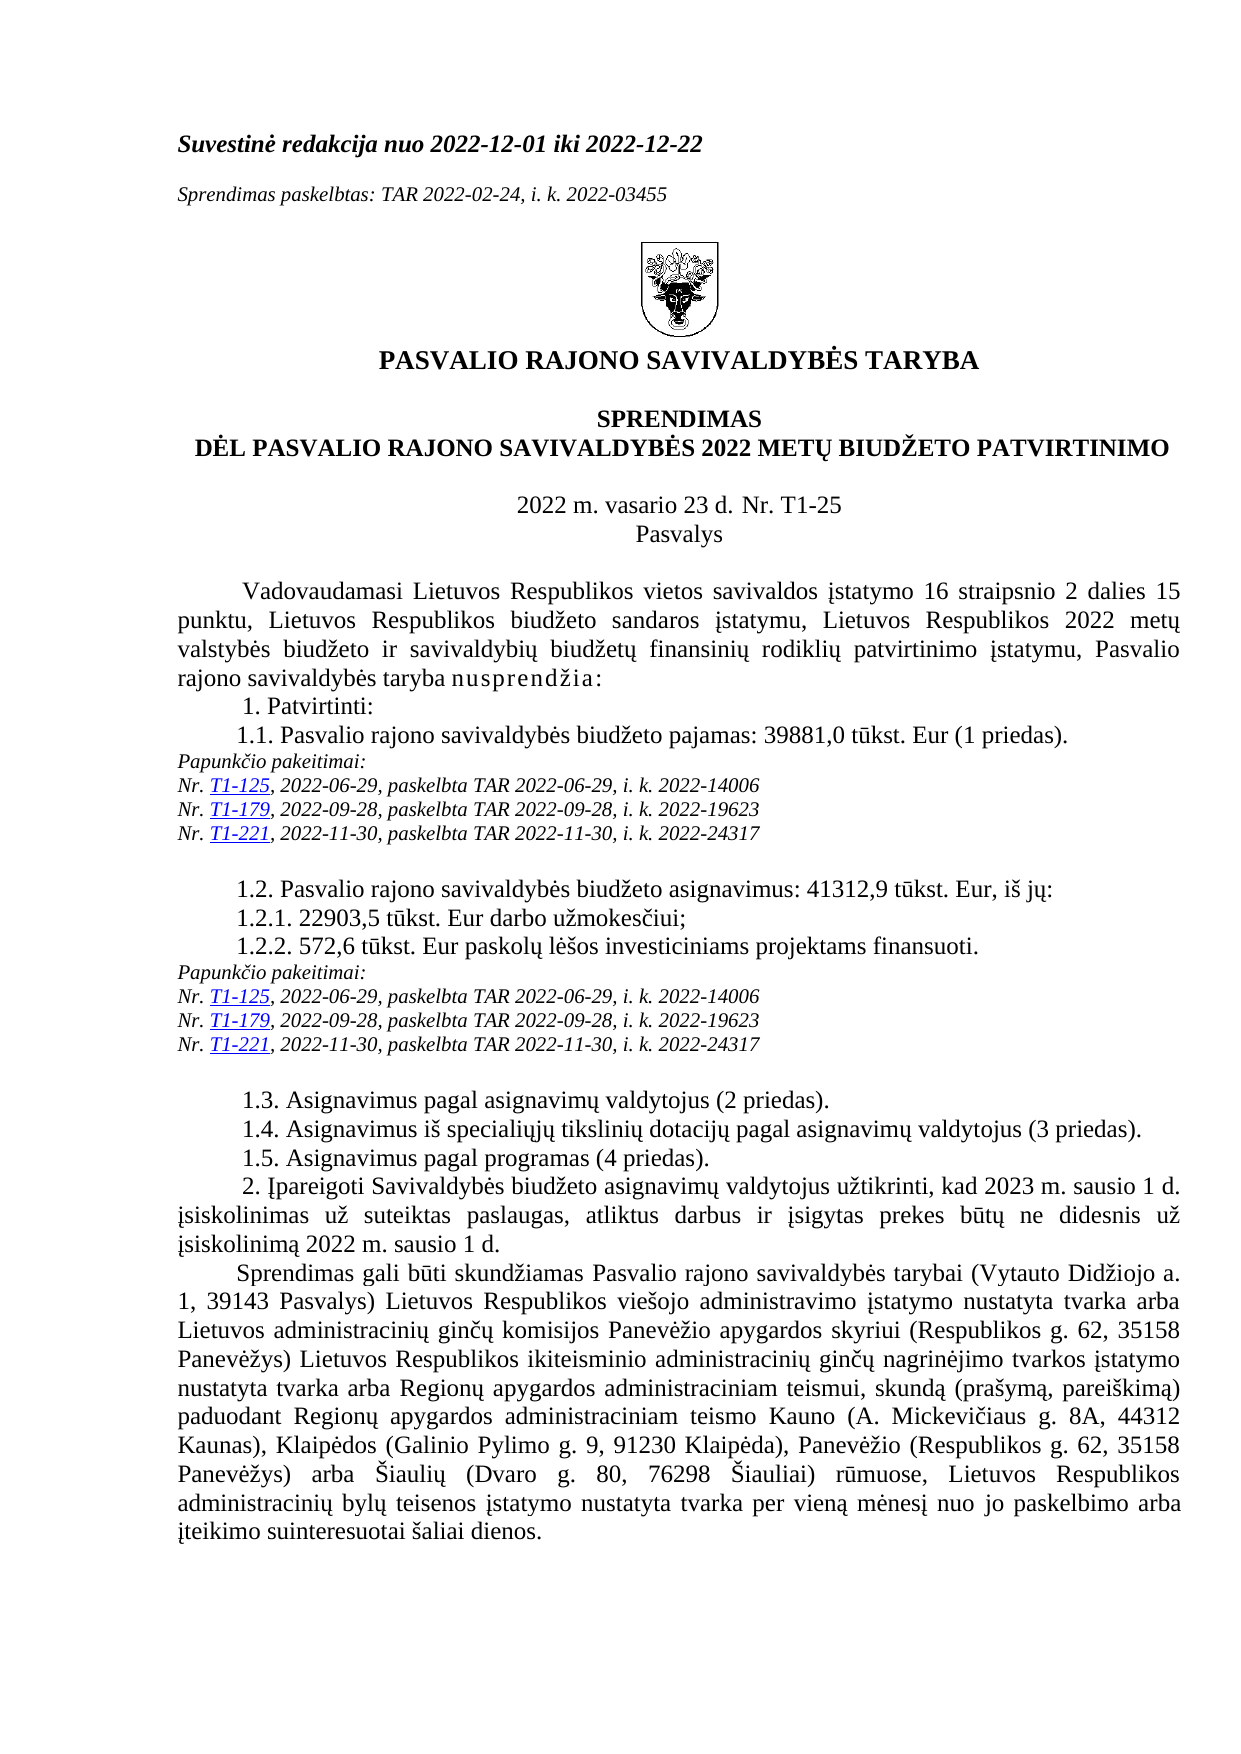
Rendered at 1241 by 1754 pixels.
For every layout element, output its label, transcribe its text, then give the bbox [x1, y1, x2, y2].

text Dėl pasvalio rajono savivaldybės 2022 metų biudžeto patvirtinimo [177, 433, 1181, 461]
text 1. Patvirtinti: [177, 691, 1181, 720]
text 1.2.2. 572,6 tūkst. Eur paskolų lėšos investiciniams projektams finansuoti. [177, 931, 1181, 960]
text Nr. T1-125, 2022-06-29, paskelbta TAR 2022-06-29, i. k. 2022-14006 [177, 773, 1181, 797]
text Nr. T1-125, 2022-06-29, paskelbta TAR 2022-06-29, i. k. 2022-14006 [177, 984, 1181, 1008]
text Nr. T1-221, 2022-11-30, paskelbta TAR 2022-11-30, i. k. 2022-24317 [177, 1032, 1181, 1056]
text 1.2. Pasvalio rajono savivaldybės biudžeto asignavimus: 41312,9 tūkst. Eur, iš jų: [177, 874, 1181, 903]
text Nr. T1-179, 2022-09-28, paskelbta TAR 2022-09-28, i. k. 2022-19623 [177, 797, 1181, 821]
text Papunkčio pakeitimai: [177, 960, 1181, 984]
text 2. Įpareigoti Savivaldybės biudžeto asignavimų valdytojus užtikrinti, kad 2023 m. sausio 1 d. įsiskolinimas už suteiktas paslaugas, atliktus darbus ir įsigytas prekes būtų ne didesnis už įsiskolinimą 2022 m. sausio 1 d. [177, 1171, 1181, 1258]
text 1.5. Asignavimus pagal programas (4 priedas). [177, 1143, 1181, 1171]
text Pasvalys [177, 519, 1181, 548]
text 2022 m. vasario 23 d. Nr. T1-25 [177, 490, 1181, 519]
text Nr. T1-179, 2022-09-28, paskelbta TAR 2022-09-28, i. k. 2022-19623 [177, 1008, 1181, 1032]
text Pasvalio rajono savivaldybės taryba [177, 344, 1181, 375]
text Suvestinė redakcija nuo 2022-12-01 iki 2022-12-22 [177, 129, 1181, 158]
text Vadovaudamasi Lietuvos Respublikos vietos savivaldos įstatymo 16 straipsnio 2 dalies 15 punktu, Lietuvos Respublikos biudžeto sandaros įstatymu, Lietuvos Respublikos 2022 metų valstybės biudžeto ir savivaldybių biudžetų finansinių rodiklių patvirtinimo įstatymu, Pasvalio rajono savivaldybės taryba nusprendžia: [177, 576, 1181, 691]
text Nr. T1-221, 2022-11-30, paskelbta TAR 2022-11-30, i. k. 2022-24317 [177, 821, 1181, 845]
text Sprendimas paskelbtas: TAR 2022-02-24, i. k. 2022-03455 [177, 182, 1181, 206]
text 1.2.1. 22903,5 tūkst. Eur darbo užmokesčiui; [177, 903, 1181, 931]
text Sprendimas [177, 404, 1181, 433]
text 1.4. Asignavimus iš specialiųjų tikslinių dotacijų pagal asignavimų valdytojus (3 priedas). [177, 1114, 1181, 1143]
text 1.1. Pasvalio rajono savivaldybės biudžeto pajamas: 39881,0 tūkst. Eur (1 priedas). [177, 720, 1181, 749]
text 1.3. Asignavimus pagal asignavimų valdytojus (2 priedas). [177, 1085, 1181, 1114]
text Papunkčio pakeitimai: [177, 749, 1181, 773]
text Sprendimas gali būti skundžiamas Pasvalio rajono savivaldybės tarybai (Vytauto Didžiojo a. 1, 39143 Pasvalys) Lietuvos Respublikos viešojo administravimo įstatymo nustatyta tvarka arba Lietuvos administracinių ginčų komisijos Panevėžio apygardos skyriui (Respublikos g. 62, 35158 Panevėžys) Lietuvos Respublikos ikiteisminio administracinių ginčų nagrinėjimo tvarkos įstatymo nustatyta tvarka arba Regionų apygardos administraciniam teismui, skundą (prašymą, pareiškimą) paduodant Regionų apygardos administraciniam teismo Kauno (A. Mickevičiaus g. 8A, 44312 Kaunas), Klaipėdos (Galinio Pylimo g. 9, 91230 Klaipėda), Panevėžio (Respublikos g. 62, 35158 Panevėžys) arba Šiaulių (Dvaro g. 80, 76298 Šiauliai) rūmuose, Lietuvos Respublikos administracinių bylų teisenos įstatymo nustatyta tvarka per vieną mėnesį nuo jo paskelbimo arba įteikimo suinteresuotai šaliai dienos. [177, 1258, 1181, 1545]
